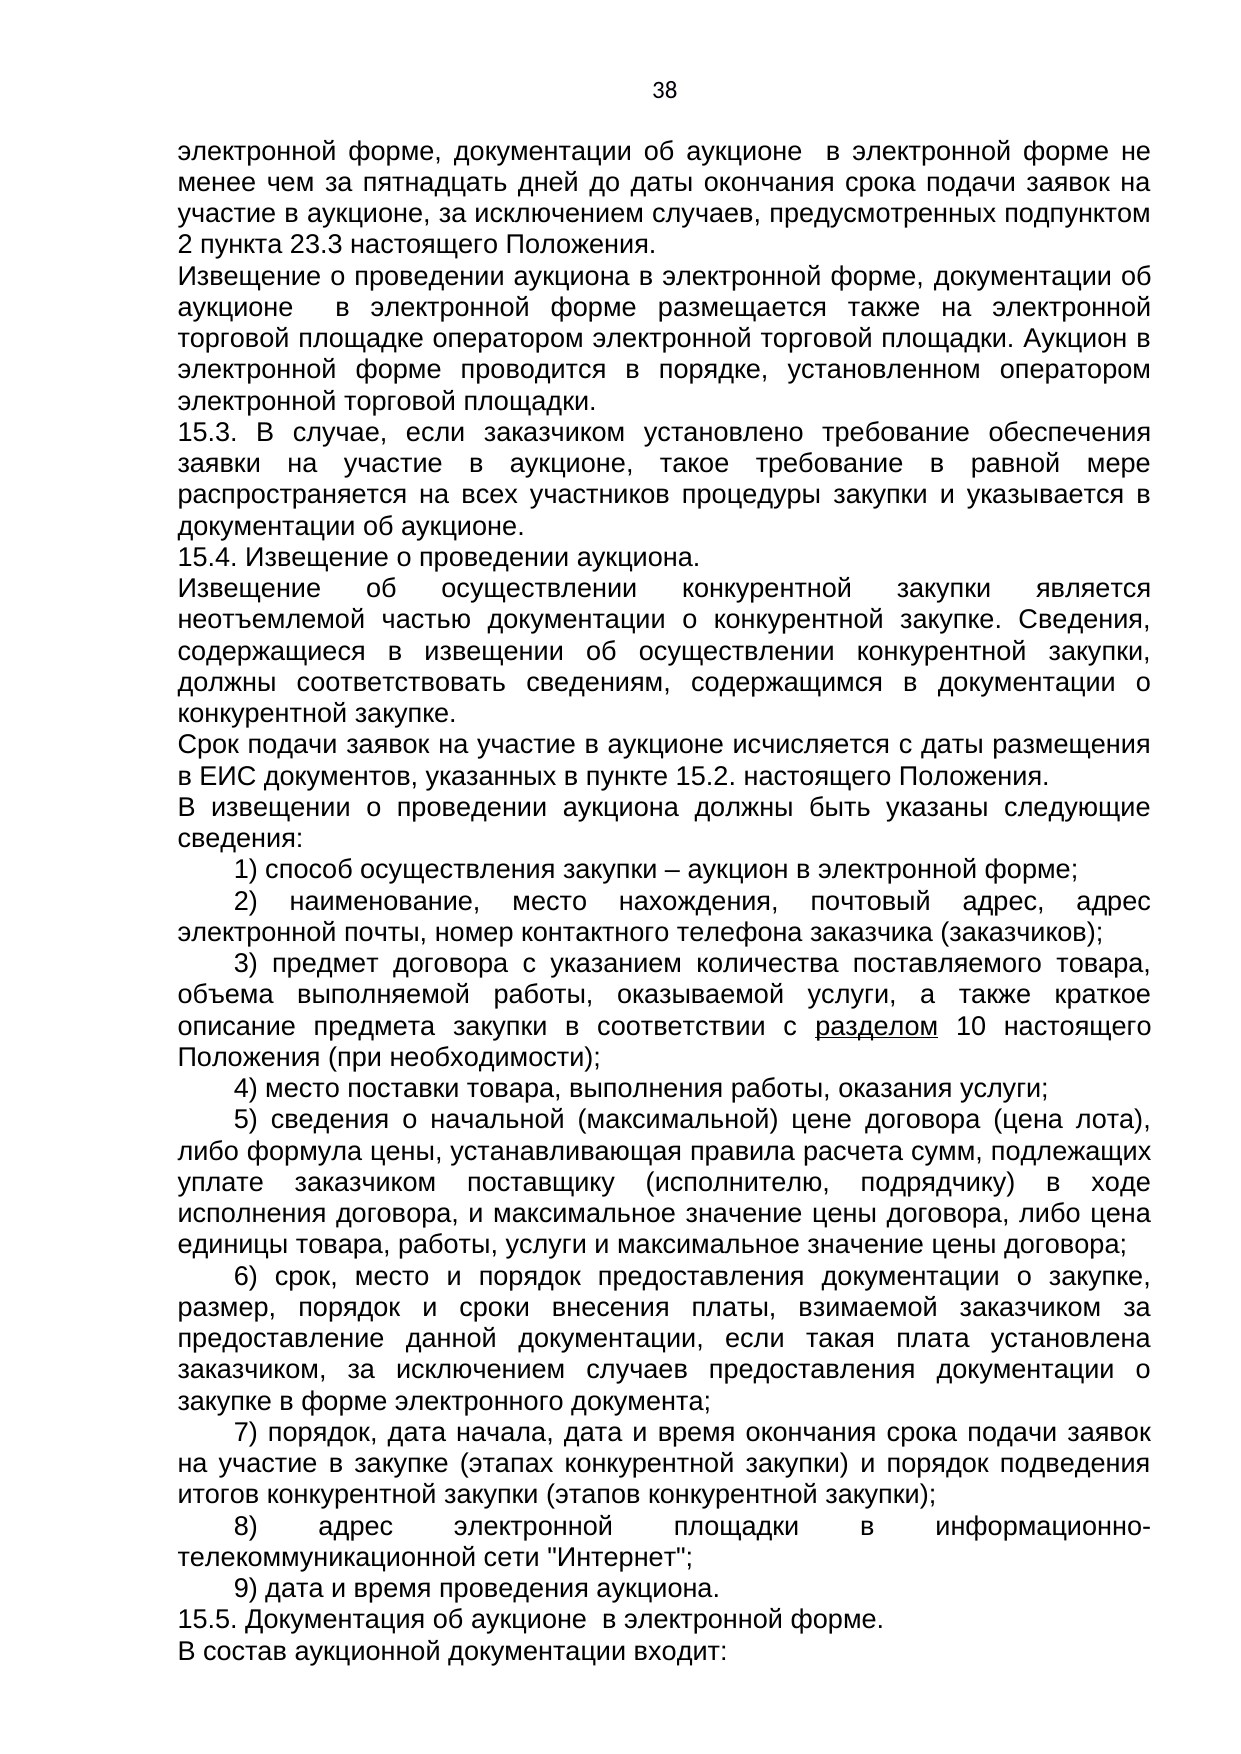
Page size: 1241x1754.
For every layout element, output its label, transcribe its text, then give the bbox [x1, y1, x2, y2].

text Извещение об осуществлении конкурентной закупки является неотъемлемой частью документации о конкурентной закупке. Сведения, содержащиеся в извещении об осуществлении конкурентной закупки, должны соответствовать сведениям, содержащимся в документации о конкурентной закупке. [177, 572, 1152, 728]
text 9) дата и время проведения аукциона. [177, 1572, 1152, 1603]
text электронной форме, документации об аукционе в электронной форме не менее чем за пятнадцать дней до даты окончания срока подачи заявок на участие в аукционе, за исключением случаев, предусмотренных подпунктом 2 пункта 23.3 настоящего Положения. [177, 135, 1152, 260]
text 15.3. В случае, если заказчиком установлено требование обеспечения заявки на участие в аукционе, такое требование в равной мере распространяется на всех участников процедуры закупки и указывается в документации об аукционе. [177, 416, 1152, 541]
text В извещении о проведении аукциона должны быть указаны следующие сведения: [177, 791, 1152, 853]
text 7) порядок, дата начала, дата и время окончания срока подачи заявок на участие в закупке (этапах конкурентной закупки) и порядок подведения итогов конкурентной закупки (этапов конкурентной закупки); [177, 1416, 1152, 1510]
text 3) предмет договора с указанием количества поставляемого товара, объема выполняемой работы, оказываемой услуги, а также краткое описание предмета закупки в соответствии с разделом 10 настоящего Положения (при необходимости); [177, 947, 1152, 1072]
text 15.5. Документация об аукционе в электронной форме. [177, 1603, 1152, 1635]
text 4) место поставки товара, выполнения работы, оказания услуги; [177, 1072, 1152, 1103]
text 1) способ осуществления закупки – аукцион в электронной форме; [177, 853, 1152, 885]
text 2) наименование, место нахождения, почтовый адрес, адрес электронной почты, номер контактного телефона заказчика (заказчиков); [177, 885, 1152, 947]
text 8) адрес электронной площадки в информационно-телекоммуникационной сети "Интернет"; [177, 1510, 1152, 1572]
text Извещение о проведении аукциона в электронной форме, документации об аукционе в электронной форме размещается также на электронной торговой площадке оператором электронной торговой площадки. Аукцион в электронной форме проводится в порядке, установленном оператором электронной торговой площадки. [177, 260, 1152, 416]
text Срок подачи заявок на участие в аукционе исчисляется с даты размещения в ЕИС документов, указанных в пункте 15.2. настоящего Положения. [177, 728, 1152, 791]
text В состав аукционной документации входит: [177, 1635, 1152, 1666]
text 15.4. Извещение о проведении аукциона. [177, 541, 1152, 572]
text 6) срок, место и порядок предоставления документации о закупке, размер, порядок и сроки внесения платы, взимаемой заказчиком за предоставление данной документации, если такая плата установлена заказчиком, за исключением случаев предоставления документации о закупке в форме электронного документа; [177, 1260, 1152, 1416]
text 5) сведения о начальной (максимальной) цене договора (цена лота), либо формула цены, устанавливающая правила расчета сумм, подлежащих уплате заказчиком поставщику (исполнителю, подрядчику) в ходе исполнения договора, и максимальное значение цены договора, либо цена единицы товара, работы, услуги и максимальное значение цены договора; [177, 1103, 1152, 1260]
